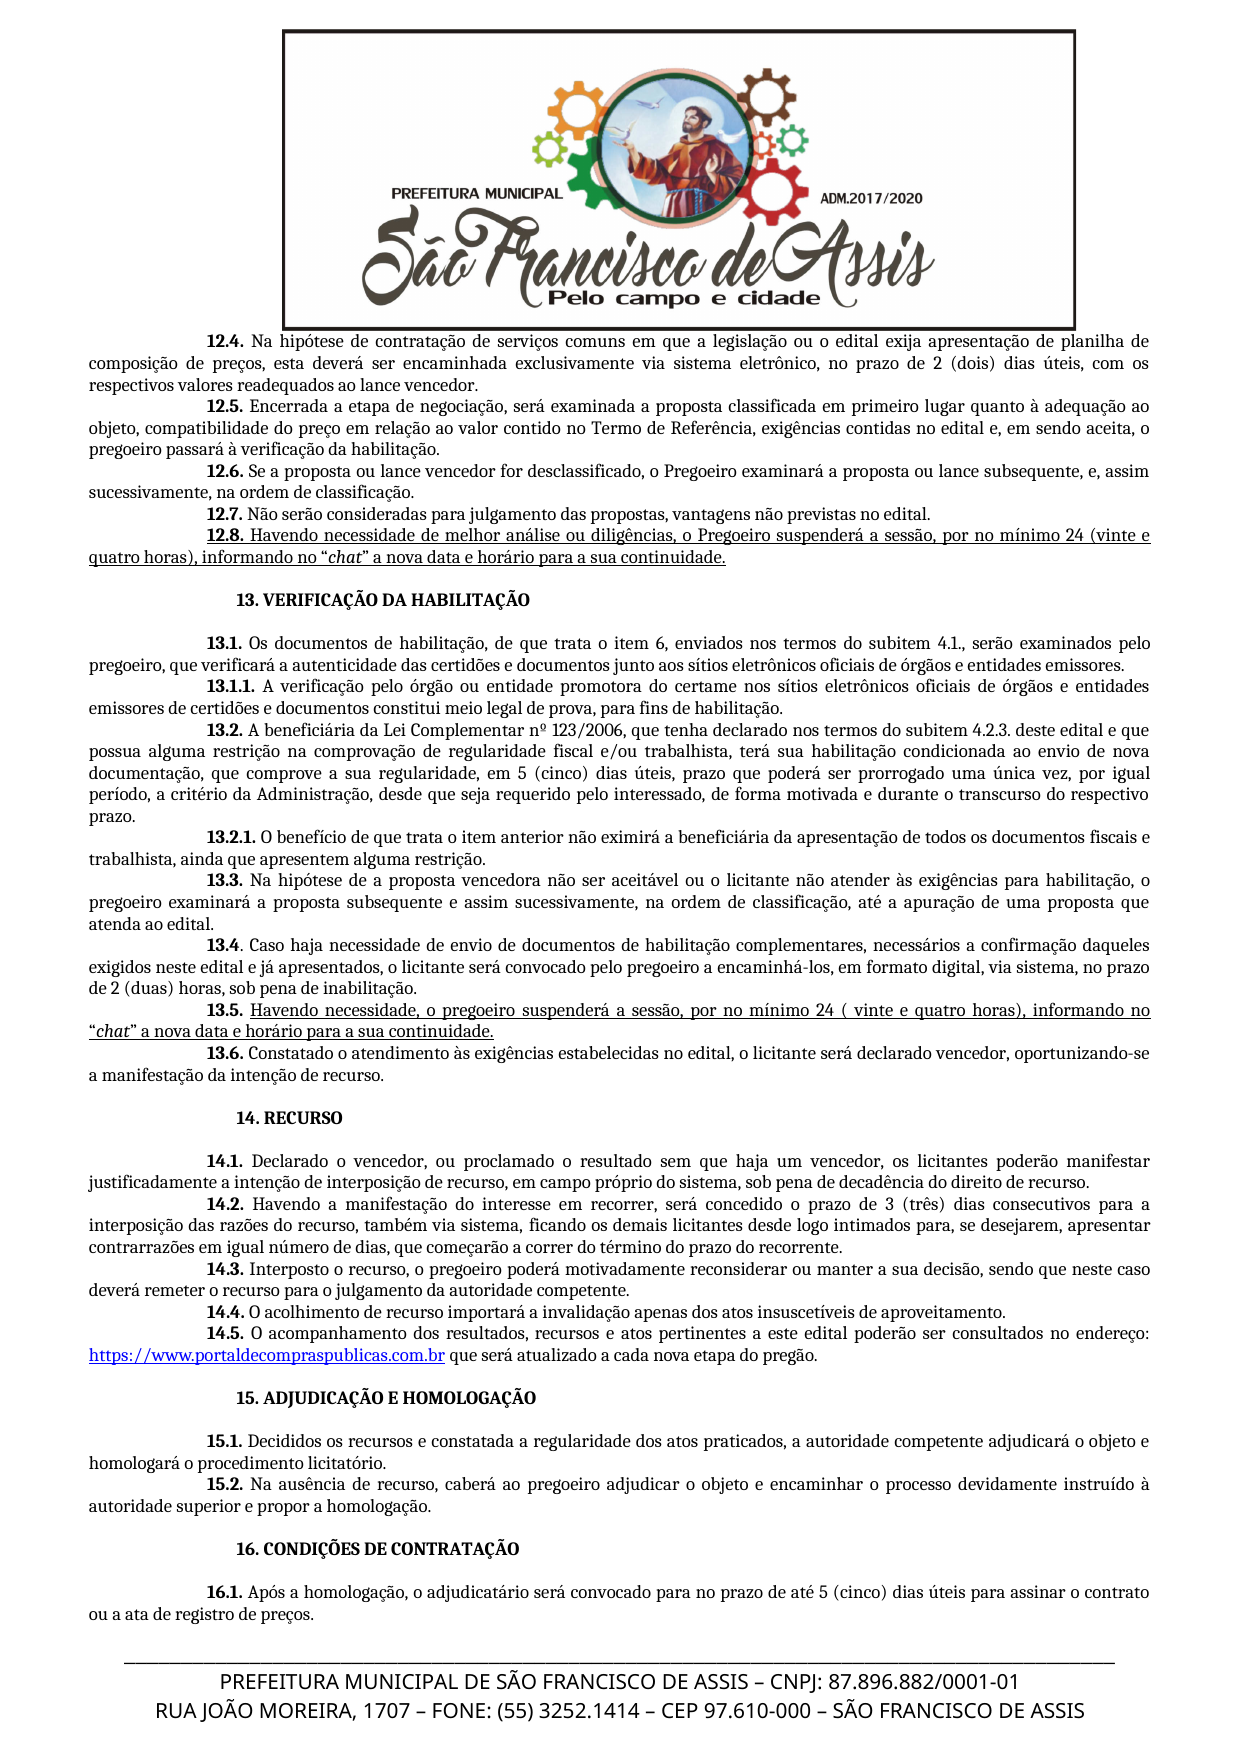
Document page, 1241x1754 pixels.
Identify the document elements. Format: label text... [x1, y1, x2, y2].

text 15.1. Decididos os recursos e constatada a regularidade dos atos praticados, a autoridade competente adjudicará o objeto e homologará o procedimento licitatório. [89, 1431, 1152, 1474]
text 12.7. Não serão consideradas para julgamento das propostas, vantagens não previstas no edital. [89, 503, 1152, 525]
text 14.1. Declarado o vencedor, ou proclamado o resultado sem que haja um vencedor, os licitantes poderão manifestar justificadamente a intenção de interposição de recurso, em campo próprio do sistema, sob pena de decadência do direito de recurso. [89, 1150, 1152, 1193]
text 14.4. O acolhimento de recurso importará a invalidação apenas dos atos insuscetíveis de aproveitamento. [89, 1301, 1152, 1323]
text 14.2. Havendo a manifestação do interesse em recorrer, será concedido o prazo de 3 (três) dias consecutivos para a interposição das razões do recurso, também via sistema, ficando os demais licitantes desde logo intimados para, se desejarem, apresentar contrarrazões em igual número de dias, que começarão a correr do término do prazo do recorrente. [89, 1193, 1152, 1258]
text 13.1. Os documentos de habilitação, de que trata o item 6, enviados nos termos do subitem 4.1., serão examinados pelo pregoeiro, que verificará a autenticidade das certidões e documentos junto aos sítios eletrônicos oficiais de órgãos e entidades emissores. [89, 633, 1152, 676]
text 13.4. Caso haja necessidade de envio de documentos de habilitação complementares, necessários a confirmação daqueles exigidos neste edital e já apresentados, o licitante será convocado pelo pregoeiro a encaminhá-los, em formato digital, via sistema, no prazo de 2 (duas) horas, sob pena de inabilitação. [89, 935, 1152, 999]
text 15.2. Na ausência de recurso, caberá ao pregoeiro adjudicar o objeto e encaminhar o processo devidamente instruído à autoridade superior e propor a homologação. [89, 1474, 1152, 1517]
text 13.3. Na hipótese de a proposta vencedora não ser aceitável ou o licitante não atender às exigências para habilitação, o pregoeiro examinará a proposta subsequente e assim sucessivamente, na ordem de classificação, até a apuração de uma proposta que atenda ao edital. [89, 870, 1152, 935]
text 13.2.1. O benefício de que trata o item anterior não eximirá a beneficiária da apresentação de todos os documentos fiscais e trabalhista, ainda que apresentem alguma restrição. [89, 827, 1152, 870]
text 12.8. Havendo necessidade de melhor análise ou diligências, o Pregoeiro suspenderá a sessão, por no mínimo 24 (vinte e quatro horas), informando no “chat” a nova data e horário para a sua continuidade. [89, 525, 1152, 568]
text 13.5. Havendo necessidade, o pregoeiro suspenderá a sessão, por no mínimo 24 ( vinte e quatro horas), informando no “chat” a nova data e horário para a sua continuidade. [89, 999, 1152, 1042]
text 13.6. Constatado o atendimento às exigências estabelecidas no edital, o licitante será declarado vencedor, oportunizando-se a manifestação da intenção de recurso. [89, 1042, 1152, 1086]
text 13.1.1. A verificação pelo órgão ou entidade promotora do certame nos sítios eletrônicos oficiais de órgãos e entidades emissores de certidões e documentos constitui meio legal de prova, para fins de habilitação. [89, 676, 1152, 719]
text 14. RECURSO [89, 1107, 1152, 1129]
text 15. ADJUDICAÇÃO E HOMOLOGAÇÃO [89, 1387, 1152, 1409]
text 16. CONDIÇÕES DE CONTRATAÇÃO [89, 1538, 1152, 1560]
text 12.4. Na hipótese de contratação de serviços comuns em que a legislação ou o edital exija apresentação de planilha de composição de preços, esta deverá ser encaminhada exclusivamente via sistema eletrônico, no prazo de 2 (dois) dias úteis, com os respectivos valores readequados ao lance vencedor. [89, 331, 1152, 396]
text 14.5. O acompanhamento dos resultados, recursos e atos pertinentes a este edital poderão ser consultados no endereço: https://www.portaldecompraspublicas.com.br que será atualizado a cada nova etapa do pregão. [89, 1323, 1152, 1366]
text 12.6. Se a proposta ou lance vencedor for desclassificado, o Pregoeiro examinará a proposta ou lance subsequente, e, assim sucessivamente, na ordem de classificação. [89, 460, 1152, 503]
text 16.1. Após a homologação, o adjudicatário será convocado para no prazo de até 5 (cinco) dias úteis para assinar o contrato ou a ata de registro de preços. [89, 1582, 1152, 1625]
text 14.3. Interposto o recurso, o pregoeiro poderá motivadamente reconsiderar ou manter a sua decisão, sendo que neste caso deverá remeter o recurso para o julgamento da autoridade competente. [89, 1258, 1152, 1301]
text 12.5. Encerrada a etapa de negociação, será examinada a proposta classificada em primeiro lugar quanto à adequação ao objeto, compatibilidade do preço em relação ao valor contido no Termo de Referência, exigências contidas no edital e, em sendo aceita, o pregoeiro passará à verificação da habilitação. [89, 396, 1152, 460]
text 13. VERIFICAÇÃO DA HABILITAÇÃO [89, 590, 1152, 611]
text 13.2. A beneficiária da Lei Complementar nº 123/2006, que tenha declarado nos termos do subitem 4.2.3. deste edital e que possua alguma restrição na comprovação de regularidade fiscal e/ou trabalhista, terá sua habilitação condicionada ao envio de nova documentação, que comprove a sua regularidade, em 5 (cinco) dias úteis, prazo que poderá ser prorrogado uma única vez, por igual período, a critério da Administração, desde que seja requerido pelo interessado, de forma motivada e durante o transcurso do respectivo prazo. [89, 719, 1152, 827]
